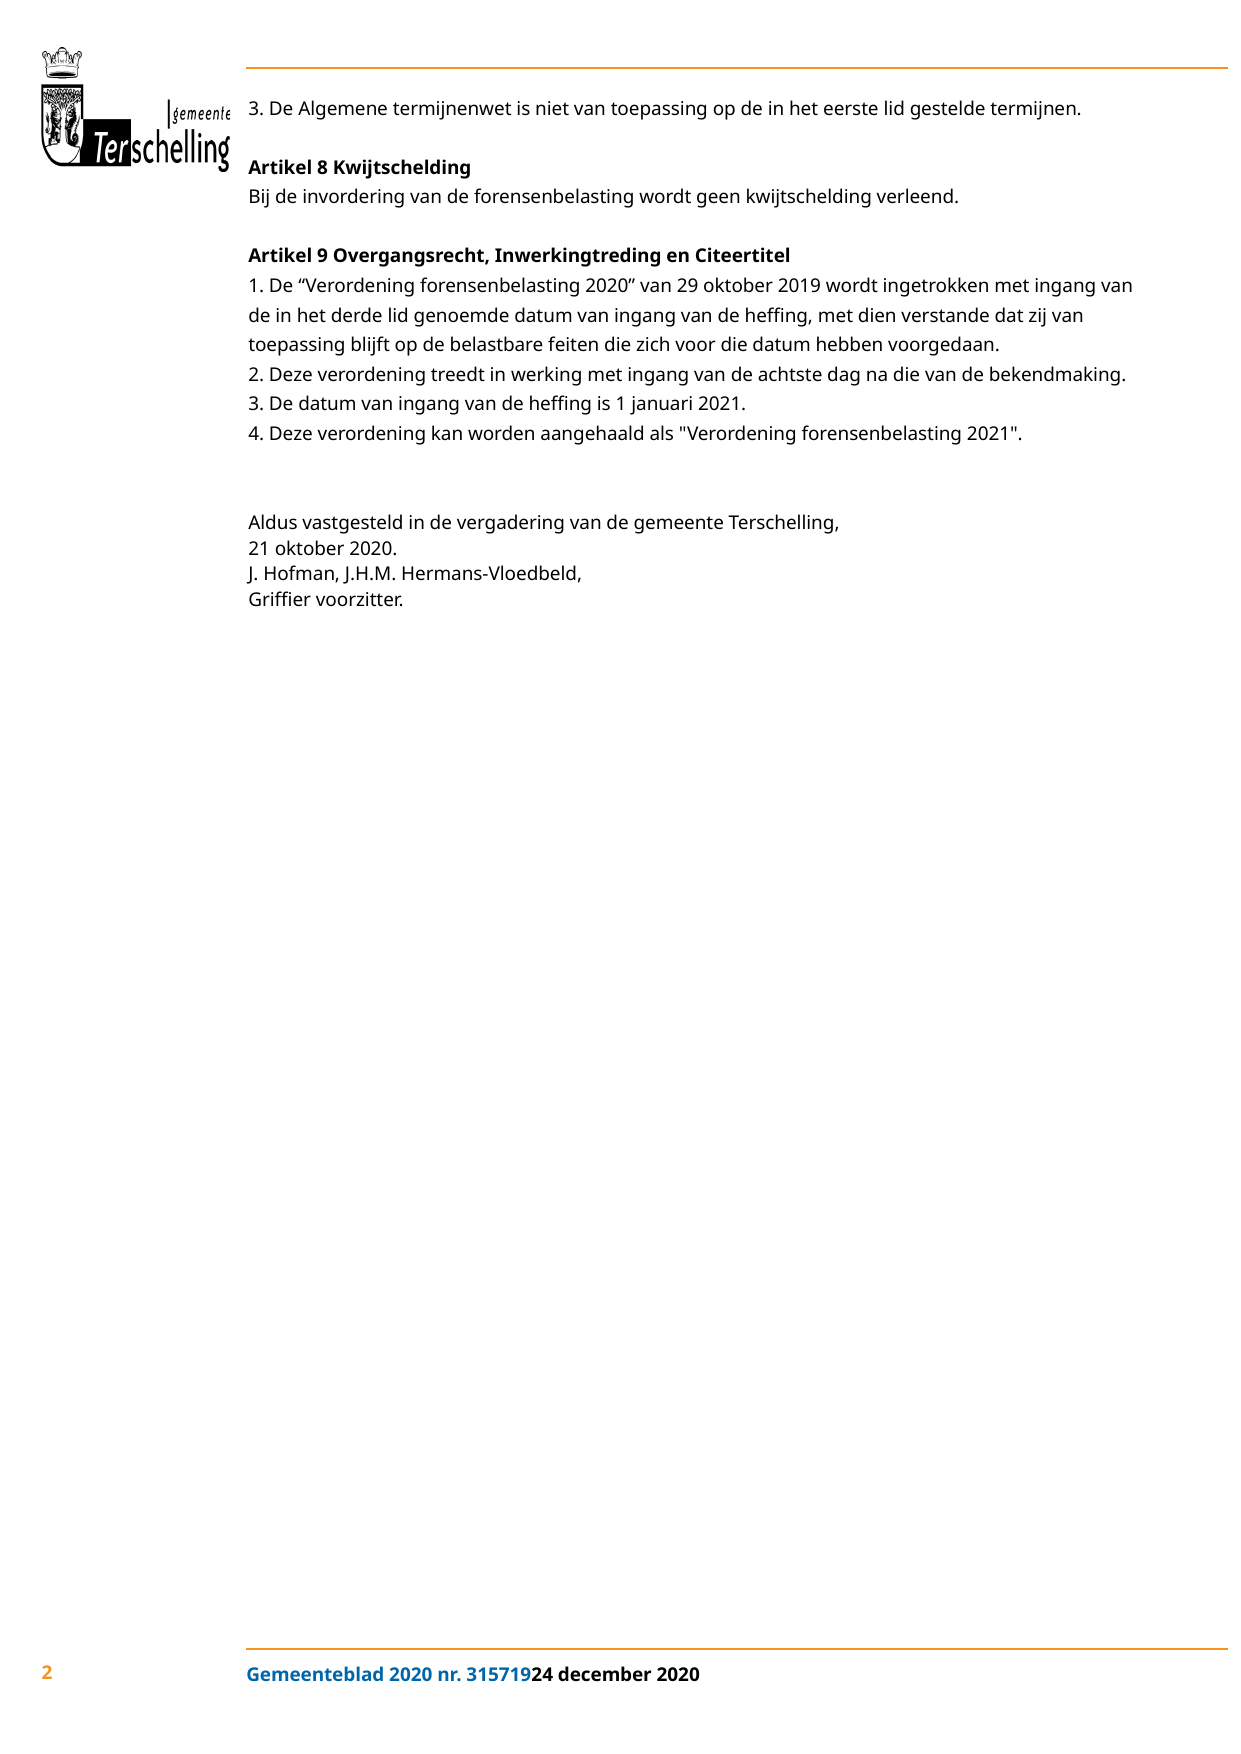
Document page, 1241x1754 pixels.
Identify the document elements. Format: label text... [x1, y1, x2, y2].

picture [41, 47, 231, 172]
text Artikel 9 Overgangsrecht, Inwerkingtreding en Citeertitel [248, 243, 1152, 268]
text Griffier voorzitter. [248, 586, 1152, 612]
text 3. De Algemene termijnenwet is niet van toepassing op de in het eerste lid gestelde termijnen. [248, 95, 1152, 121]
text 4. Deze verordening kan worden aangehaald als "Verordening forensenbelasting 2021". [248, 420, 1152, 446]
text Bij de invordering van de forensenbelasting wordt geen kwijtschelding verleend. [248, 183, 1152, 209]
text Aldus vastgesteld in de vergadering van de gemeente Terschelling, [248, 509, 1152, 535]
text 3. De datum van ingang van de heffing is 1 januari 2021. [248, 391, 1152, 416]
text Artikel 8 Kwijtschelding [248, 154, 1152, 180]
text 21 oktober 2020. [248, 535, 1152, 560]
text 2. Deze verordening treedt in werking met ingang van de achtste dag na die van de bekendmaking. [248, 361, 1152, 387]
text J. Hofman, J.H.M. Hermans-Vloedbeld, [248, 560, 1152, 586]
text 1. De “Verordening forensenbelasting 2020” van 29 oktober 2019 wordt ingetrokken met ingang van de in het derde lid genoemde datum van ingang van de heffing, met dien verstande dat zij van toepassing blijft op de belastbare feiten die zich voor die datum hebben voorgedaan. [248, 272, 1152, 357]
